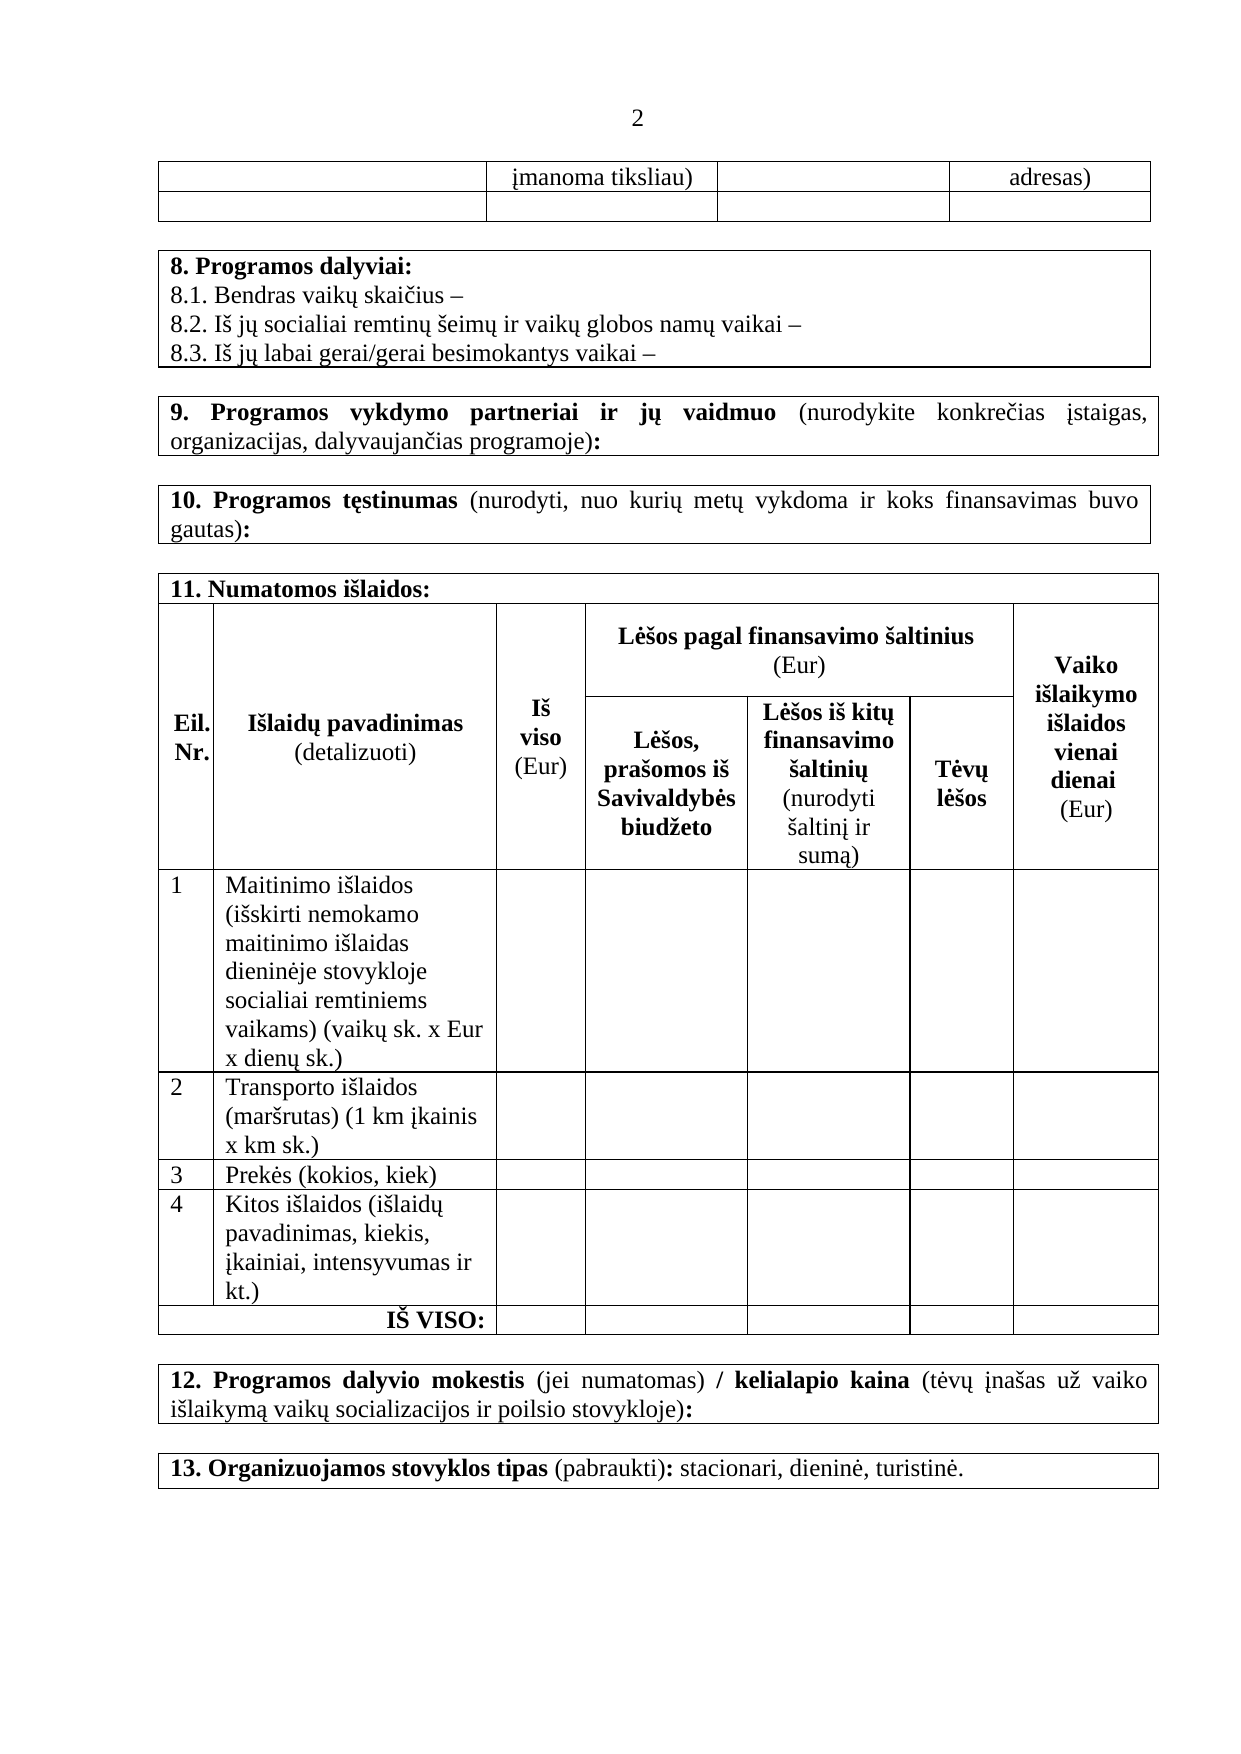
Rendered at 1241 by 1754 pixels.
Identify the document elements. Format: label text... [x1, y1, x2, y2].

table_cell [497, 1190, 585, 1304]
table_cell 4 [159, 1190, 213, 1304]
table_cell [1014, 1160, 1158, 1188]
table_cell įmanoma tiksliau) [487, 162, 717, 191]
table_cell Išlaidų pavadinimas (detalizuoti) [214, 604, 496, 869]
table_cell [586, 1190, 747, 1304]
table_cell [911, 1306, 1013, 1334]
table_cell Iš viso (Eur) [497, 604, 585, 869]
table_header 12. Programos dalyvio mokestis (jei numatomas) / kelialapio kaina (tėvų įnašas už vaiko išlaikymą vaikų socializacijos ir poilsio stovykloje): [159, 1365, 1158, 1423]
table_header 13. Organizuojamos stovyklos tipas (pabraukti): stacionari, dieninė, turistinė. [159, 1454, 1158, 1487]
table_cell [748, 1073, 909, 1159]
table_cell Vaiko išlaikymo išlaidos vienai dienai (Eur) [1014, 604, 1158, 869]
table_cell Lėšos, prašomos iš Savivaldybės biudžeto [586, 697, 747, 869]
table_cell [748, 1190, 909, 1304]
table_cell [586, 1073, 747, 1159]
table_cell Eil. Nr. [159, 604, 213, 869]
table_cell 3 [159, 1160, 213, 1188]
table_cell [911, 1160, 1013, 1188]
table_cell Tėvų lėšos [911, 697, 1013, 869]
table_cell [911, 1073, 1013, 1159]
table_cell [497, 1073, 585, 1159]
table_cell [1014, 1306, 1158, 1334]
table_cell [586, 870, 747, 1071]
table_cell [748, 1306, 909, 1334]
table_cell [159, 162, 486, 191]
table_cell IŠ VISO: [159, 1306, 496, 1334]
table_cell Transporto išlaidos (maršrutas) (1 km įkainis x km sk.) [214, 1073, 496, 1159]
table_header 11. Numatomos išlaidos: [159, 574, 1158, 603]
table_cell [748, 1160, 909, 1188]
table_cell [718, 192, 949, 221]
table_cell Lėšos iš kitų finansavimo šaltinių (nurodyti šaltinį ir sumą) [748, 697, 909, 869]
table_cell [497, 870, 585, 1071]
table_cell Kitos išlaidos (išlaidų pavadinimas, kiekis, įkainiai, intensyvumas ir kt.) [214, 1190, 496, 1304]
table_cell [497, 1306, 585, 1334]
table_cell Prekės (kokios, kiek) [214, 1160, 496, 1188]
table_cell Maitinimo išlaidos (išskirti nemokamo maitinimo išlaidas dieninėje stovykloje socialiai remtiniems vaikams) (vaikų sk. x Eur x dienų sk.) [214, 870, 496, 1071]
table_cell [911, 1190, 1013, 1304]
table_header 9. Programos vykdymo partneriai ir jų vaidmuo (nurodykite konkrečias įstaigas, organizacijas, dalyvaujančias programoje): [159, 397, 1158, 455]
table_cell Lėšos pagal finansavimo šaltinius (Eur) [586, 604, 1013, 696]
table_cell [1014, 1190, 1158, 1304]
table_cell adresas) [950, 162, 1150, 191]
table_cell [1014, 870, 1158, 1071]
table_cell 2 [159, 1073, 213, 1159]
table_cell [497, 1160, 585, 1188]
table_cell [950, 192, 1150, 221]
table_cell 1 [159, 870, 213, 1071]
table_cell [586, 1160, 747, 1188]
table_cell [487, 192, 717, 221]
table_cell [911, 870, 1013, 1071]
table_header 8. Programos dalyviai: 8.1. Bendras vaikų skaičius – 8.2. Iš jų socialiai remtinų šeimų ir vaikų globos namų vaikai – 8.3. Iš jų labai gerai/gerai besimokantys vaikai – [159, 251, 1150, 366]
table_cell [586, 1306, 747, 1334]
table_header 10. Programos tęstinumas (nurodyti, nuo kurių metų vykdoma ir koks finansavimas buvo gautas): [159, 486, 1150, 543]
table_cell [1014, 1073, 1158, 1159]
table_cell [748, 870, 909, 1071]
table_cell [159, 192, 486, 221]
table_cell [718, 162, 949, 191]
